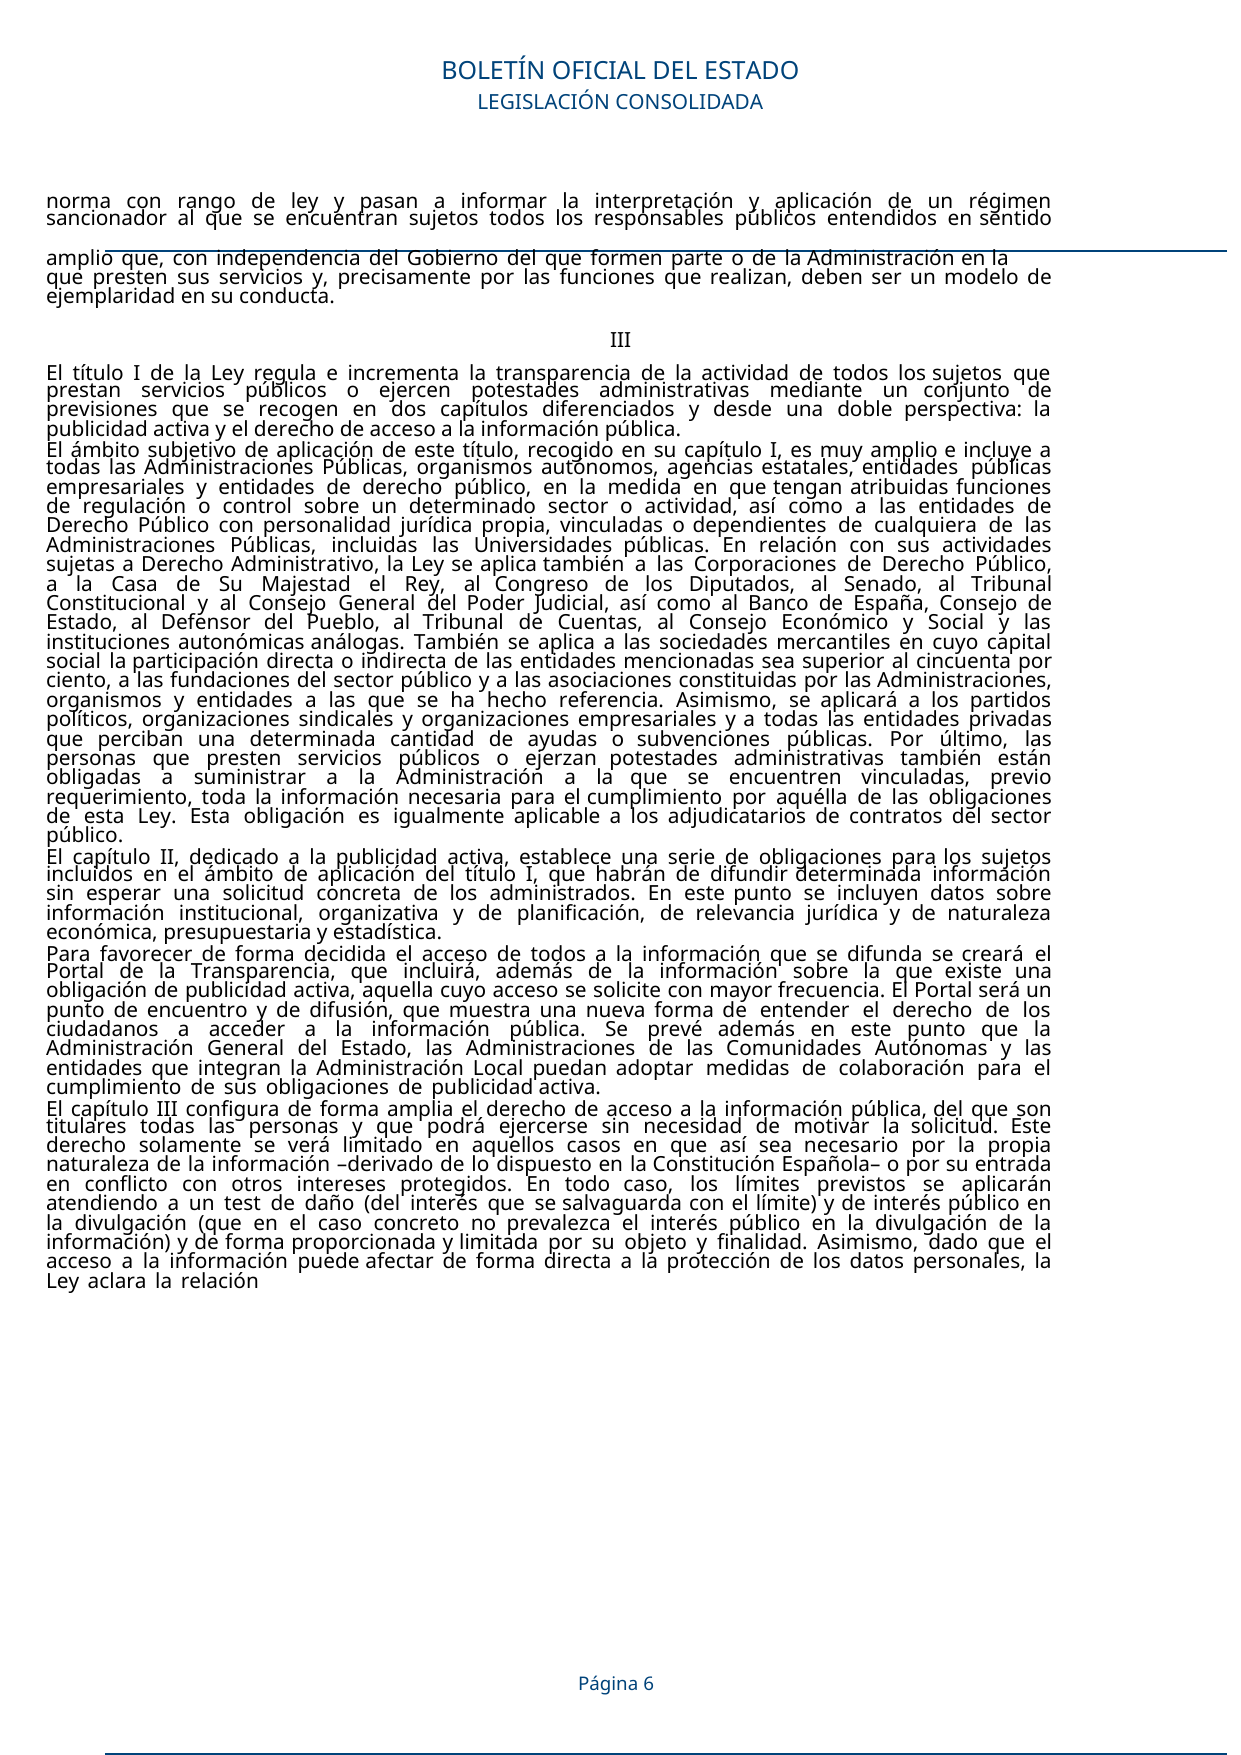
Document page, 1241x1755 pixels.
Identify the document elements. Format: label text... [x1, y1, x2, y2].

text III [46, 326, 1195, 354]
text norma con rango de ley y pasan a informar la interpretación y aplicación de un régimen sancionador al que se encuentran sujetos todos los responsables públicos entendidos en sentido amplio que, con independencia del Gobierno del que formen parte o de la Administración en la que presten sus servicios y, precisamente por las funciones que realizan, deben ser un modelo de ejemplaridad en su conducta. [46, 193, 1052, 310]
text El capítulo III configura de forma amplia el derecho de acceso a la información pública, del que son titulares todas las personas y que podrá ejercerse sin necesidad de motivar la solicitud. Este derecho solamente se verá limitado en aquellos casos en que así sea necesario por la propia naturaleza de la información –derivado de lo dispuesto en la Constitución Española– o por su entrada en conflicto con otros intereses protegidos. En todo caso, los límites previstos se aplicarán atendiendo a un test de daño (del interés que se salvaguarda con el límite) y de interés público en la divulgación (que en el caso concreto no prevalezca el interés público en la divulgación de la información) y de forma proporcionada y limitada por su objeto y finalidad. Asimismo, dado que el acceso a la información puede afectar de forma directa a la protección de los datos personales, la Ley aclara la relación [46, 1101, 1052, 1294]
text Para favorecer de forma decidida el acceso de todos a la información que se difunda se creará el Portal de la Transparencia, que incluirá, además de la información sobre la que existe una obligación de publicidad activa, aquella cuyo acceso se solicite con mayor frecuencia. El Portal será un punto de encuentro y de difusión, que muestra una nueva forma de entender el derecho de los ciudadanos a acceder a la información pública. Se prevé además en este punto que la Administración General del Estado, las Administraciones de las Comunidades Autónomas y las entidades que integran la Administración Local puedan adoptar medidas de colaboración para el cumplimiento de sus obligaciones de publicidad activa. [46, 946, 1052, 1101]
text El título I de la Ley regula e incrementa la transparencia de la actividad de todos los sujetos que prestan servicios públicos o ejercen potestades administrativas mediante un conjunto de previsiones que se recogen en dos capítulos diferenciados y desde una doble perspectiva: la publicidad activa y el derecho de acceso a la información pública. [46, 365, 1052, 442]
text El capítulo II, dedicado a la publicidad activa, establece una serie de obligaciones para los sujetos incluidos en el ámbito de aplicación del título I, que habrán de difundir determinada información sin esperar una solicitud concreta de los administrados. En este punto se incluyen datos sobre información institucional, organizativa y de planificación, de relevancia jurídica y de naturaleza económica, presupuestaria y estadística. [46, 849, 1052, 946]
text El ámbito subjetivo de aplicación de este título, recogido en su capítulo I, es muy amplio e incluye a todas las Administraciones Públicas, organismos autónomos, agencias estatales, entidades públicas empresariales y entidades de derecho público, en la medida en que tengan atribuidas funciones de regulación o control sobre un determinado sector o actividad, así como a las entidades de Derecho Público con personalidad jurídica propia, vinculadas o dependientes de cualquiera de las Administraciones Públicas, incluidas las Universidades públicas. En relación con sus actividades sujetas a Derecho Administrativo, la Ley se aplica también a las Corporaciones de Derecho Público, a la Casa de Su Majestad el Rey, al Congreso de los Diputados, al Senado, al Tribunal Constitucional y al Consejo General del Poder Judicial, así como al Banco de España, Consejo de Estado, al Defensor del Pueblo, al Tribunal de Cuentas, al Consejo Económico y Social y las instituciones autonómicas análogas. También se aplica a las sociedades mercantiles en cuyo capital social la participación directa o indirecta de las entidades mencionadas sea superior al cincuenta por ciento, a las fundaciones del sector público y a las asociaciones constituidas por las Administraciones, organismos y entidades a las que se ha hecho referencia. Asimismo, se aplicará a los partidos políticos, organizaciones sindicales y organizaciones empresariales y a todas las entidades privadas que perciban una determinada cantidad de ayudas o subvenciones públicas. Por último, las personas que presten servicios públicos o ejerzan potestades administrativas también están obligadas a suministrar a la Administración a la que se encuentren vinculadas, previo requerimiento, toda la información necesaria para el cumplimiento por aquélla de las obligaciones de esta Ley. Esta obligación es igualmente aplicable a los adjudicatarios de contratos del sector público. [46, 442, 1052, 849]
